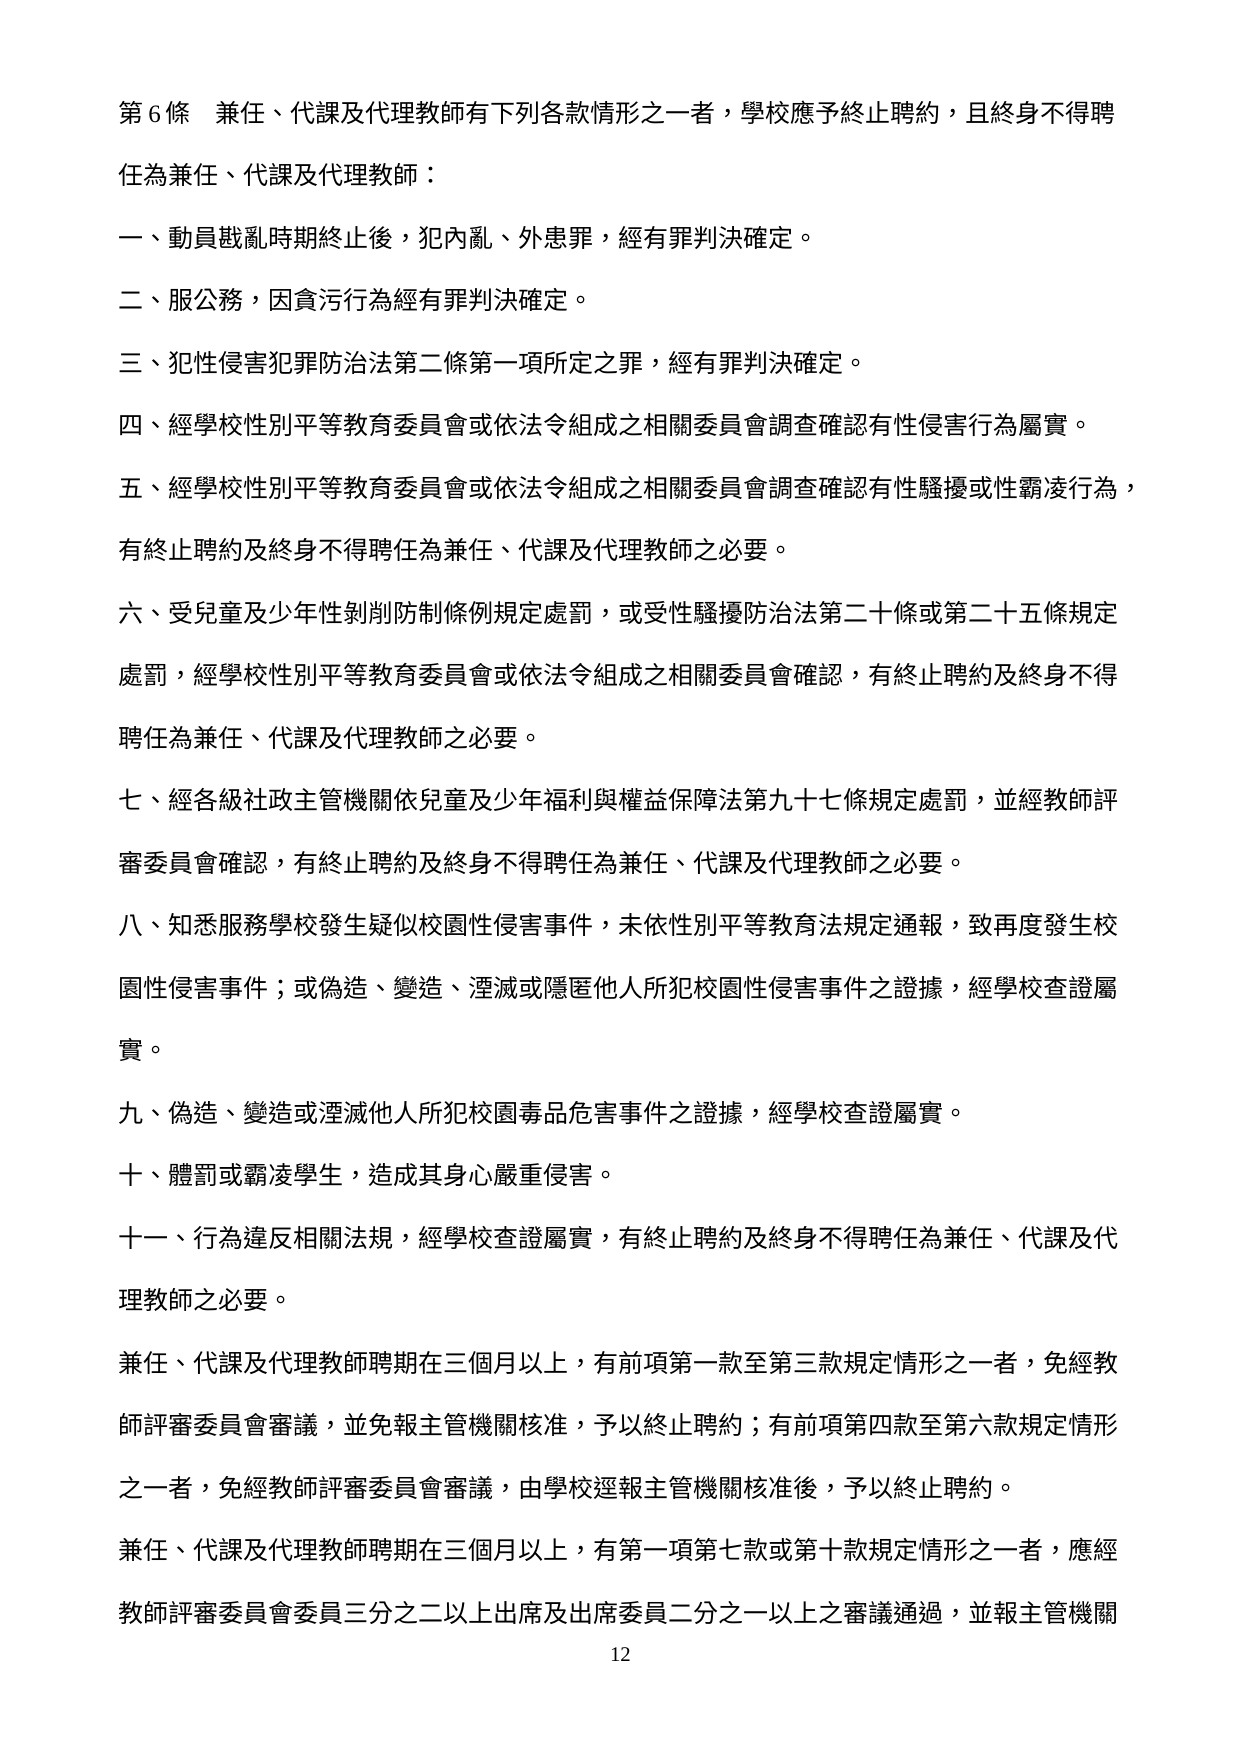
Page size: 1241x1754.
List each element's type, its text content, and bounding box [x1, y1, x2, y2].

text 三、犯性侵害犯罪防治法第二條第一項所定之罪，經有罪判決確定。 [118, 319, 1122, 382]
text 八、知悉服務學校發生疑似校園性侵害事件，未依性別平等教育法規定通報，致再度發生校園性侵害事件；或偽造、變造、湮滅或隱匿他人所犯校園性侵害事件之證據，經學校查證屬實。 [118, 882, 1122, 1069]
text 十一、行為違反相關法規，經學校查證屬實，有終止聘約及終身不得聘任為兼任、代課及代理教師之必要。 [118, 1194, 1122, 1319]
text 五、經學校性別平等教育委員會或依法令組成之相關委員會調查確認有性騷擾或性霸凌行為，有終止聘約及終身不得聘任為兼任、代課及代理教師之必要。 [118, 444, 1122, 569]
text 七、經各級社政主管機關依兒童及少年福利與權益保障法第九十七條規定處罰，並經教師評審委員會確認，有終止聘約及終身不得聘任為兼任、代課及代理教師之必要。 [118, 757, 1122, 882]
text 兼任、代課及代理教師聘期在三個月以上，有第一項第七款或第十款規定情形之一者，應經教師評審委員會委員三分之二以上出席及出席委員二分之一以上之審議通過，並報主管機關 [118, 1507, 1122, 1632]
text 二、服公務，因貪污行為經有罪判決確定。 [118, 257, 1122, 319]
text 第6條 兼任、代課及代理教師有下列各款情形之一者，學校應予終止聘約，且終身不得聘任為兼任、代課及代理教師： [118, 69, 1122, 194]
text 九、偽造、變造或湮滅他人所犯校園毒品危害事件之證據，經學校查證屬實。 [118, 1069, 1122, 1132]
text 一、動員戡亂時期終止後，犯內亂、外患罪，經有罪判決確定。 [118, 194, 1122, 257]
text 四、經學校性別平等教育委員會或依法令組成之相關委員會調查確認有性侵害行為屬實。 [118, 382, 1122, 444]
text 十、體罰或霸凌學生，造成其身心嚴重侵害。 [118, 1132, 1122, 1194]
text 兼任、代課及代理教師聘期在三個月以上，有前項第一款至第三款規定情形之一者，免經教師評審委員會審議，並免報主管機關核准，予以終止聘約；有前項第四款至第六款規定情形之一者，免經教師評審委員會審議，由學校逕報主管機關核准後，予以終止聘約。 [118, 1319, 1122, 1507]
text 六、受兒童及少年性剝削防制條例規定處罰，或受性騷擾防治法第二十條或第二十五條規定處罰，經學校性別平等教育委員會或依法令組成之相關委員會確認，有終止聘約及終身不得聘任為兼任、代課及代理教師之必要。 [118, 569, 1122, 757]
